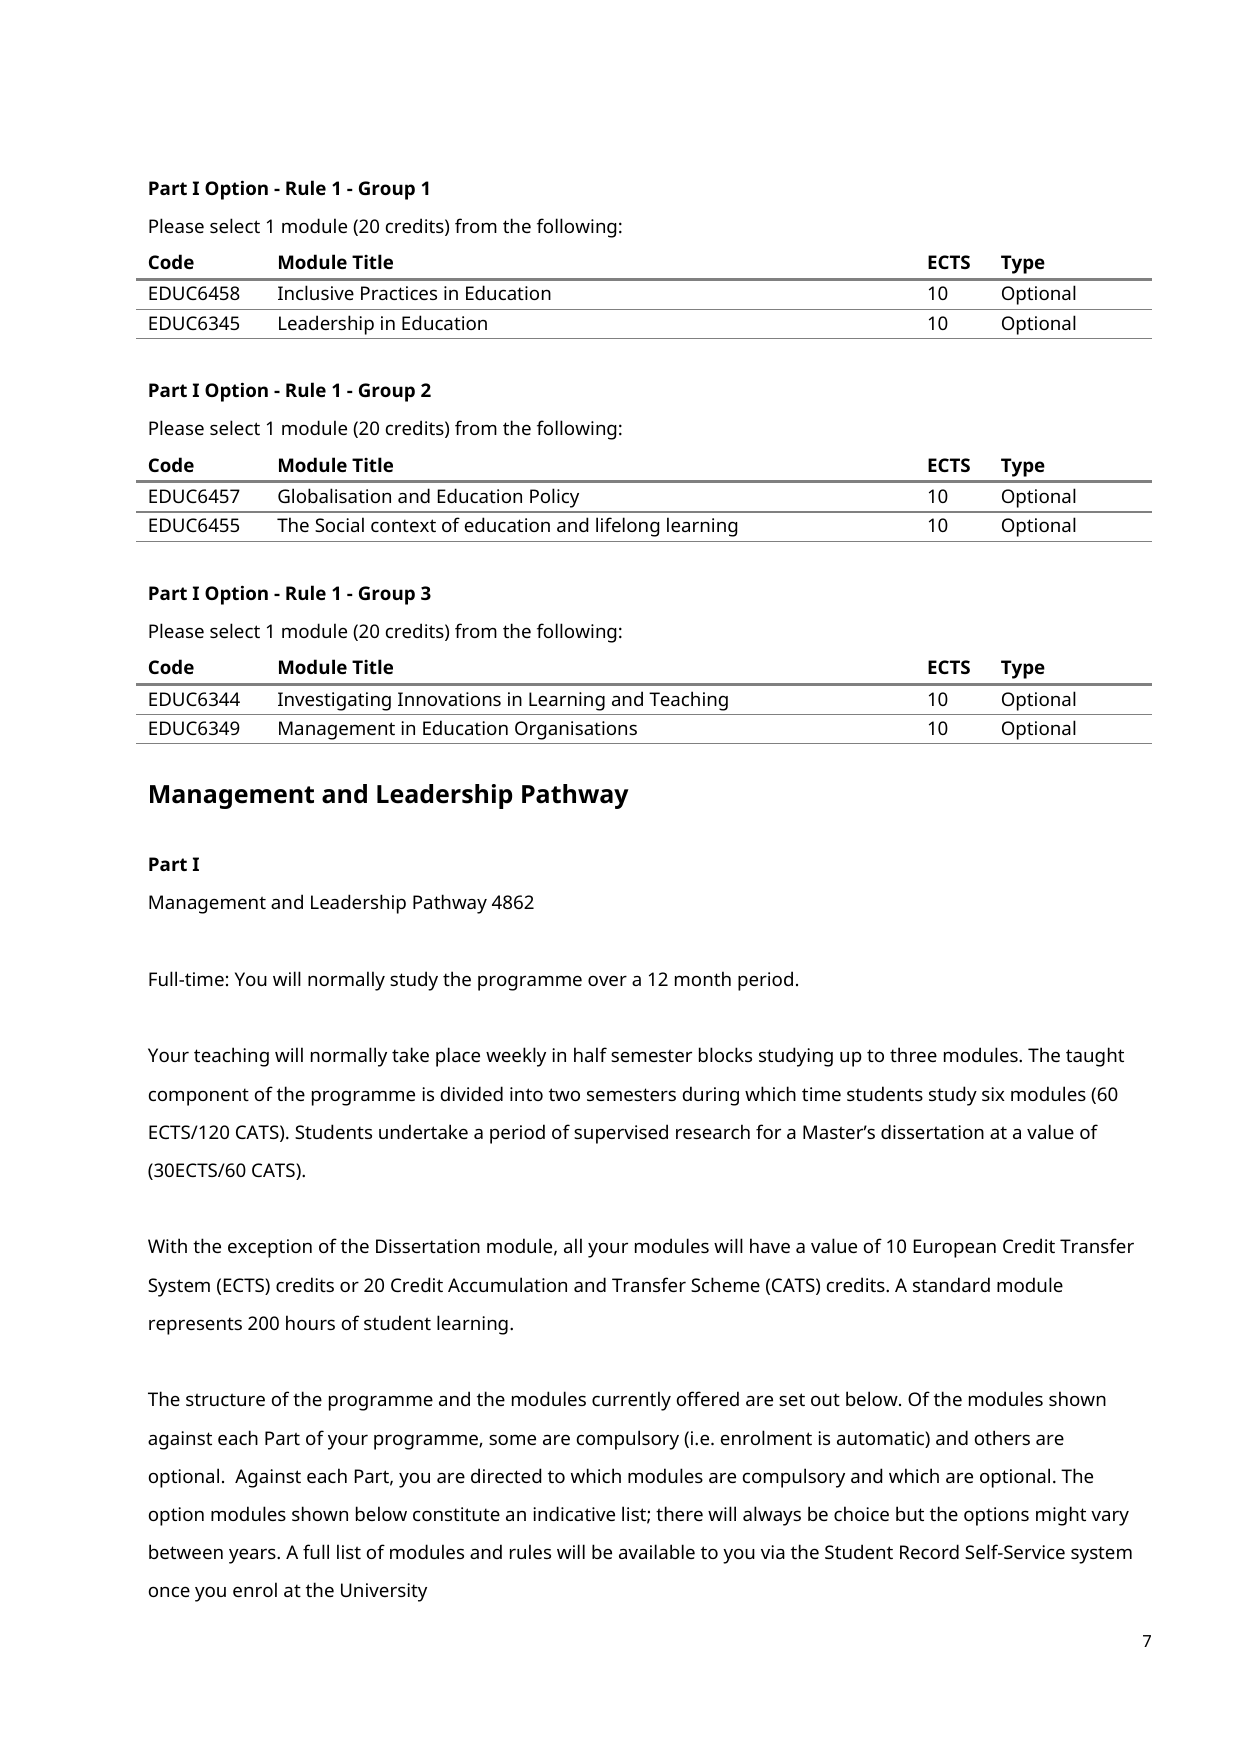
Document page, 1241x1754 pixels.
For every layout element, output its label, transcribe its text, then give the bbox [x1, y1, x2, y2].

table_cell 10 [916, 715, 989, 743]
table_cell 10 [916, 310, 989, 338]
table_cell Optional [989, 686, 1152, 714]
table_cell Management and Leadership Pathway [136, 744, 1152, 813]
table_cell Module Title [266, 655, 916, 683]
table_cell Optional [989, 715, 1152, 743]
table_cell 10 [916, 483, 989, 511]
table_cell Part I Option - Rule 1 - Group 2 Please select 1 module (20 credits) from the following: [136, 339, 1152, 452]
table_cell Globalisation and Education Policy [266, 483, 916, 511]
table_cell EDUC6458 [136, 281, 266, 309]
table_cell The Social context of education and lifelong learning [266, 513, 916, 541]
table_cell ECTS [916, 452, 989, 480]
table_cell EDUC6455 [136, 513, 266, 541]
table_cell 10 [916, 513, 989, 541]
table_cell 10 [916, 686, 989, 714]
table_cell EDUC6349 [136, 715, 266, 743]
table_cell Optional [989, 310, 1152, 338]
table_cell Part I Option - Rule 1 - Group 1 Please select 1 module (20 credits) from the following: [136, 137, 1152, 249]
table_cell Part I Option - Rule 1 - Group 3 Please select 1 module (20 credits) from the following: [136, 542, 1152, 654]
table_cell ECTS [916, 655, 989, 683]
table_cell Leadership in Education [266, 310, 916, 338]
table_cell EDUC6344 [136, 686, 266, 714]
table_cell Inclusive Practices in Education [266, 281, 916, 309]
table_cell Optional [989, 281, 1152, 309]
table_cell Module Title [266, 452, 916, 480]
table_cell Code [136, 655, 266, 683]
table_cell Part I Management and Leadership Pathway 4862 Full-time: You will normally study the programme over a 12 month period. Your teaching will normally take place weekly in half semester blocks studying up to three modules. The taught component of the programme is divided into two semesters during which time students study six modules (60 ECTS/120 CATS). Students undertake a period of supervised research for a Master’s dissertation at a value of (30ECTS/60 CATS). With the exception of the Dissertation module, all your modules will have a value of 10 European Credit Transfer System (ECTS) credits or 20 Credit Accumulation and Transfer Scheme (CATS) credits. A standard module represents 200 hours of student learning. The structure of the programme and the modules currently offered are set out below. Of the modules shown against each Part of your programme, some are compulsory (i.e. enrolment is automatic) and others are optional. Against each Part, you are directed to which modules are compulsory and which are optional. The option modules shown below constitute an indicative list; there will always be choice but the options might vary between years. A full list of modules and rules will be available to you via the Student Record Self-Service system once you enrol at the University [136, 813, 1152, 1603]
table_cell 10 [916, 281, 989, 309]
table_cell Module Title [266, 249, 916, 277]
table_cell Type [989, 452, 1152, 480]
table_cell Code [136, 452, 266, 480]
table_cell Investigating Innovations in Learning and Teaching [266, 686, 916, 714]
table_cell Optional [989, 483, 1152, 511]
table_cell EDUC6457 [136, 483, 266, 511]
table_cell EDUC6345 [136, 310, 266, 338]
table_cell Management in Education Organisations [266, 715, 916, 743]
table_cell Type [989, 655, 1152, 683]
table_cell ECTS [916, 249, 989, 277]
table_cell Optional [989, 513, 1152, 541]
table_cell Code [136, 249, 266, 277]
table_cell Type [989, 249, 1152, 277]
table_cell [136, 99, 1152, 137]
